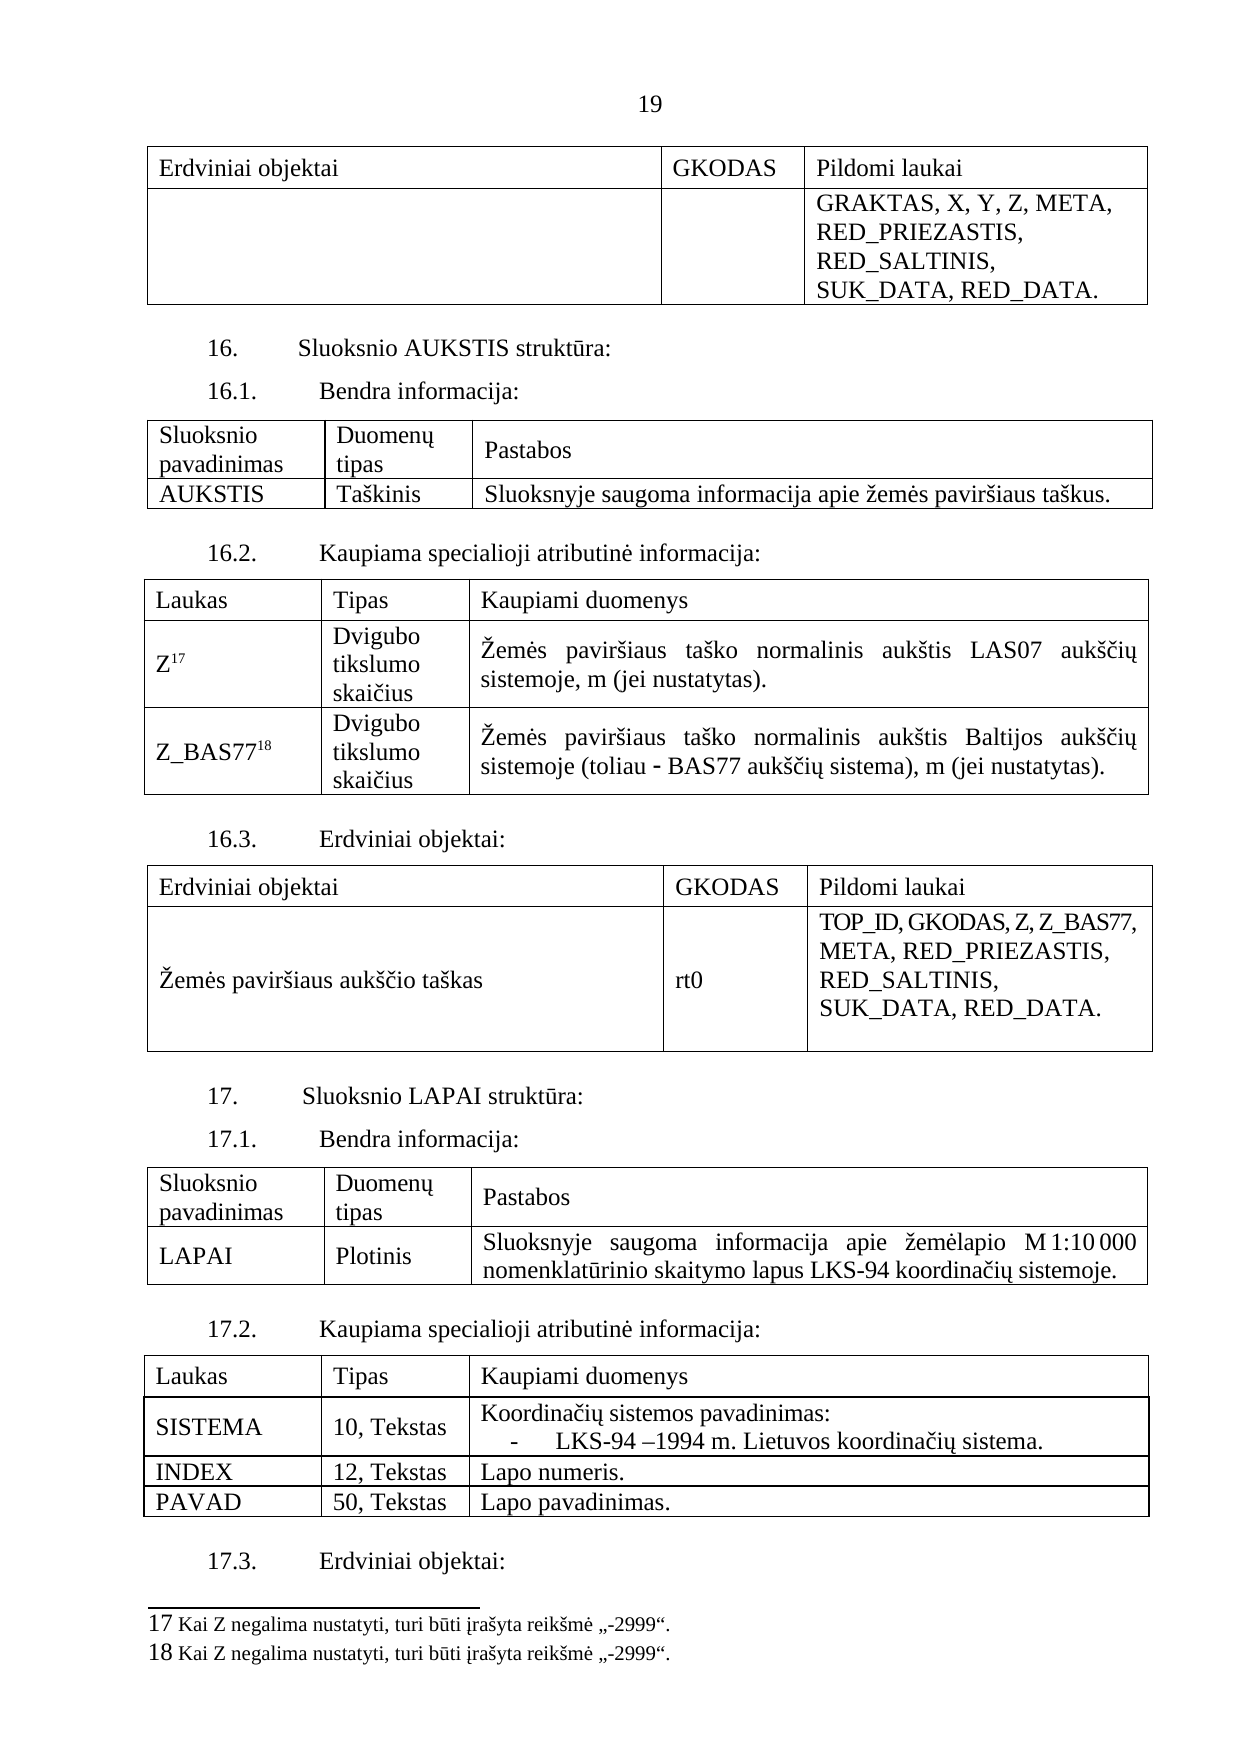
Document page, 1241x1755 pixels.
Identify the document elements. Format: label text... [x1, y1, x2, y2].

table_cell Dvigubo tikslumo skaičius [322, 708, 469, 794]
table_cell Žemės paviršiaus taško normalinis aukštis LAS07 aukščių sistemoje, m (jei nustatytas). [470, 621, 1148, 707]
table_cell SISTEMA [145, 1398, 321, 1455]
table_cell 12, Tekstas [322, 1457, 469, 1485]
table_cell TOP_ID, GKODAS, Z, Z_BAS77, META, RED_PRIEZASTIS, RED_SALTINIS, SUK_DATA, RED_DATA. [808, 907, 1152, 1051]
table_cell AUKSTIS [148, 479, 324, 508]
table_header Duomenų tipas [326, 421, 472, 478]
text 17.2. Kaupiama specialioji atributinė informacija: [207, 1314, 1152, 1343]
text 16.3. Erdviniai objektai: [207, 824, 1152, 853]
table_header GKODAS [664, 866, 807, 906]
table_header Duomenų tipas [325, 1168, 471, 1226]
table_cell 10, Tekstas [322, 1398, 469, 1455]
table_header Erdviniai objektai [148, 866, 663, 906]
table_cell PAVAD [145, 1487, 321, 1516]
table_cell Sluoksnyje saugoma informacija apie žemės paviršiaus taškus. [473, 479, 1152, 508]
table_header Pildomi laukai [808, 866, 1152, 906]
table_header GKODAS [662, 147, 804, 187]
table_cell GRAKTAS, X, Y, Z, META, RED_PRIEZASTIS, RED_SALTINIS, SUK_DATA, RED_DATA. [805, 189, 1147, 303]
table_header Tipas [322, 580, 469, 620]
text 16.1. Bendra informacija: [207, 376, 1152, 405]
text 17.3. Erdviniai objektai: [207, 1546, 1152, 1575]
table_cell INDEX [145, 1457, 321, 1485]
table_header Erdviniai objektai [148, 147, 661, 187]
table_header Kaupiami duomenys [470, 580, 1148, 620]
table_cell 50, Tekstas [322, 1487, 469, 1516]
subtitle 16. Sluoksnio AUKSTIS struktūra: [148, 333, 1152, 362]
table_header Pildomi laukai [805, 147, 1147, 187]
table_header Kaupiami duomenys [470, 1356, 1148, 1396]
table_header Sluoksnio pavadinimas [148, 421, 324, 478]
table_cell Z [145, 621, 321, 707]
table_cell Žemės paviršiaus taško normalinis aukštis Baltijos aukščių sistemoje (toliau  BAS77 aukščių sistema), m (jei nustatytas). [470, 708, 1148, 794]
table_cell Koordinačių sistemos pavadinimas: - LKS-94 –1994 m. Lietuvos koordinačių sistema. [470, 1398, 1148, 1455]
table_header Pastabos [473, 421, 1152, 478]
table_cell rt0 [664, 907, 807, 1051]
table_cell Žemės paviršiaus aukščio taškas [148, 907, 663, 1051]
table_cell Plotinis [325, 1227, 471, 1284]
table_header Laukas [145, 1356, 321, 1396]
table_cell Sluoksnyje saugoma informacija apie žemėlapio M1:10000 nomenklatūrinio skaitymo lapus LKS-94 koordinačių sistemoje. [472, 1227, 1147, 1284]
table_cell [148, 189, 661, 303]
table_cell [662, 189, 804, 303]
text 16.2. Kaupiama specialioji atributinė informacija: [207, 538, 1152, 566]
table_cell Lapo pavadinimas. [470, 1487, 1148, 1516]
text 17.1. Bendra informacija: [207, 1124, 1152, 1153]
subtitle 17. Sluoksnio LAPAI struktūra: [207, 1081, 1152, 1109]
table_cell LAPAI [148, 1227, 324, 1284]
table_cell Z_BAS77 [145, 708, 321, 794]
table_cell Lapo numeris. [470, 1457, 1148, 1485]
table_header Tipas [322, 1356, 469, 1396]
table_header Laukas [145, 580, 321, 620]
table_cell Taškinis [326, 479, 472, 508]
table_header Sluoksnio pavadinimas [148, 1168, 324, 1226]
table_cell Dvigubo tikslumo skaičius [322, 621, 469, 707]
table_header Pastabos [472, 1168, 1147, 1226]
